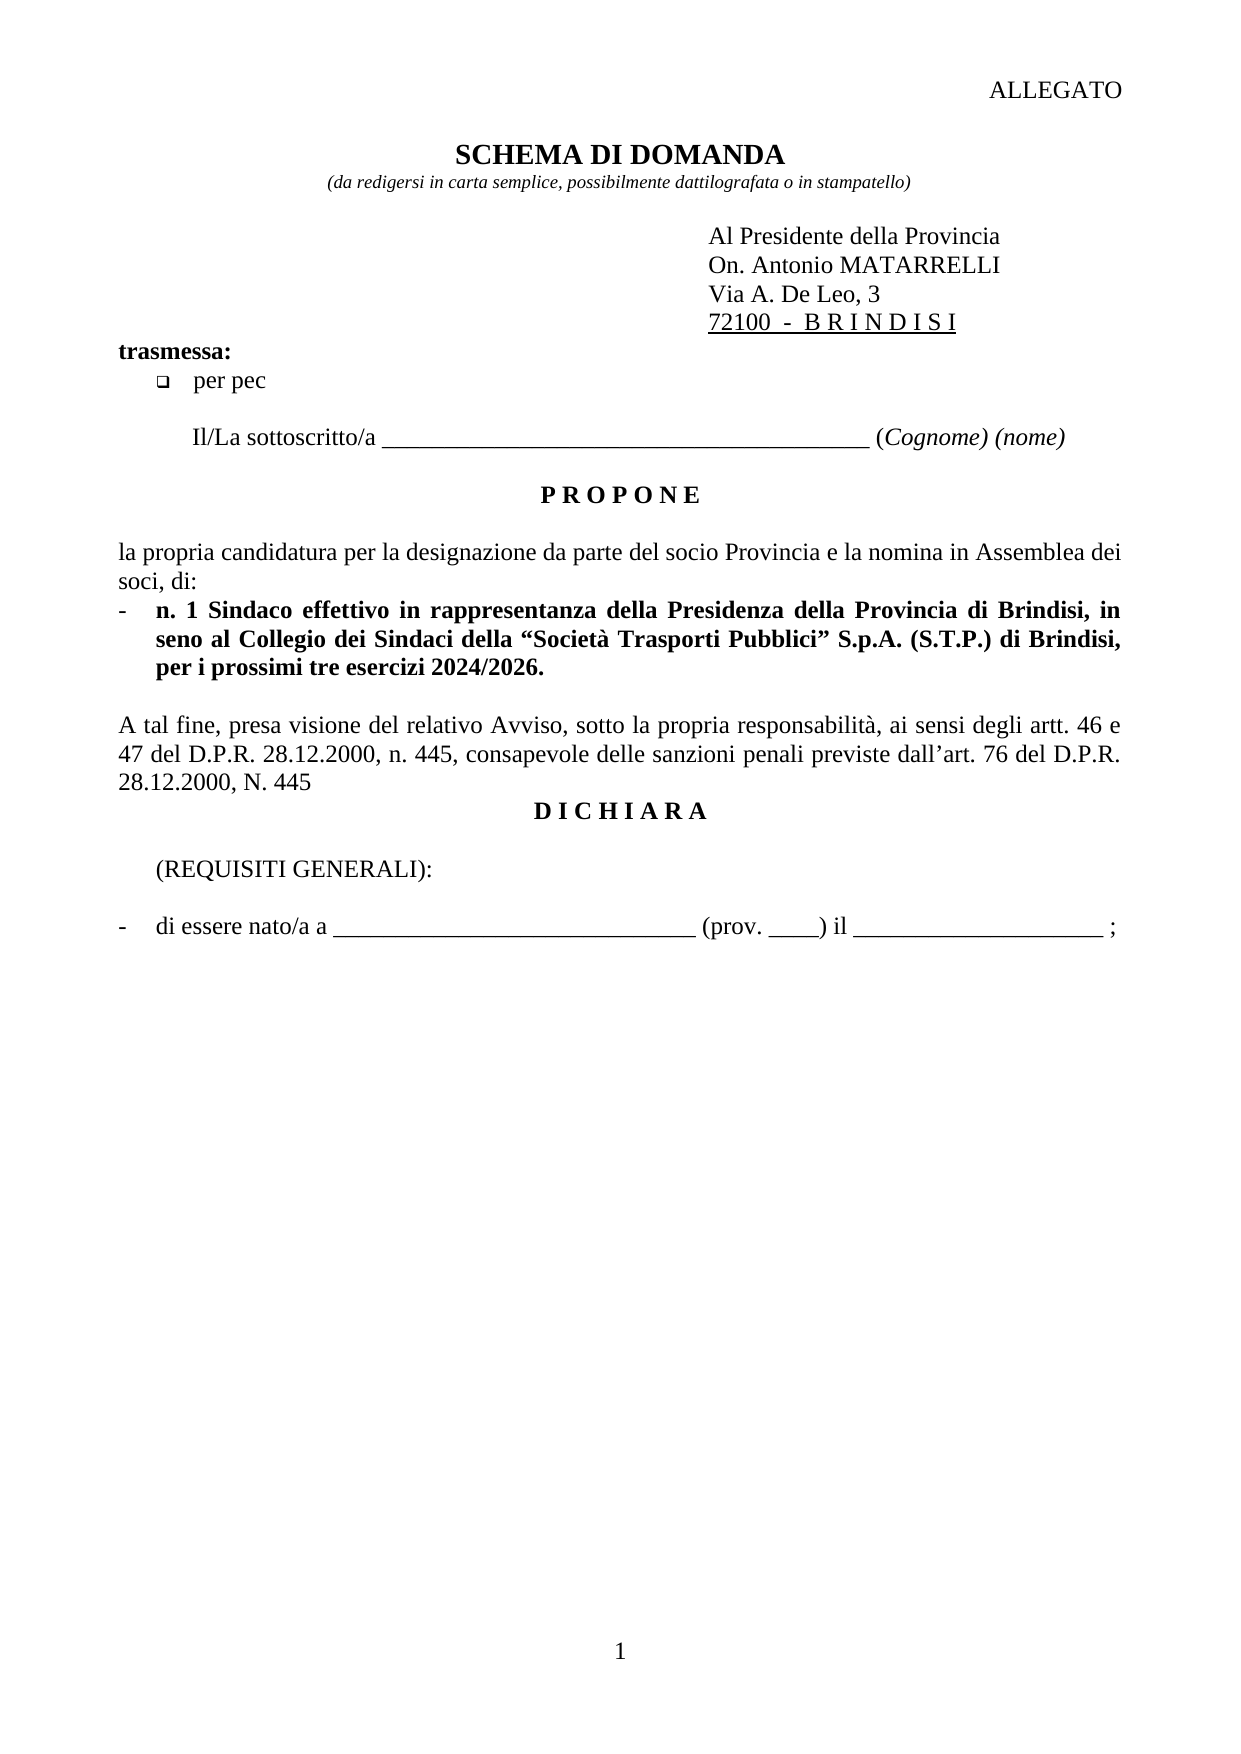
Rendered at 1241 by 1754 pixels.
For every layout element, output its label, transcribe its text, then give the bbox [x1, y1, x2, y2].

subtitle ALLEGATO [118, 75, 1122, 104]
subtitle SCHEMA DI DOMANDA [118, 137, 1122, 171]
list n. 1 Sindaco effettivo in rappresentanza della Presidenza della Provincia di Brindisi, in seno al Collegio dei Sindaci della “Società Trasporti Pubblici” S.p.A. (S.T.P.) di Brindisi, per i prossimi tre esercizi 2024/2026. [118, 595, 1122, 681]
text Al Presidente della Provincia [118, 221, 1122, 250]
text Il/La sottoscritto/a _______________________________________ (Cognome) (nome) [118, 422, 1122, 451]
text Via A. De Leo, 3 [118, 279, 1122, 307]
text A tal fine, presa visione del relativo Avviso, sotto la propria responsabilità, ai sensi degli artt. 46 e 47 del D.P.R. 28.12.2000, n. 445, consapevole delle sanzioni penali previste dall’art. 76 del D.P.R. 28.12.2000, N. 445 [118, 710, 1122, 796]
list per pec [156, 365, 1122, 394]
subtitle (REQUISITI GENERALI): [118, 854, 1122, 882]
text la propria candidatura per la designazione da parte del socio Provincia e la nomina in Assemblea dei soci, di: [118, 537, 1122, 595]
text On. Antonio MATARRELLI [118, 250, 1122, 279]
list di essere nato/a a _____________________________ (prov. ____) il ____________________ ; [118, 911, 1122, 940]
text 72100 - B R I N D I S I [118, 307, 1122, 336]
subtitle P R O P O N E [118, 480, 1122, 509]
subtitle D I C H I A R A [118, 796, 1122, 825]
text (da redigersi in carta semplice, possibilmente dattilografata o in stampatello) [118, 171, 1122, 192]
text trasmessa: [118, 336, 1122, 365]
